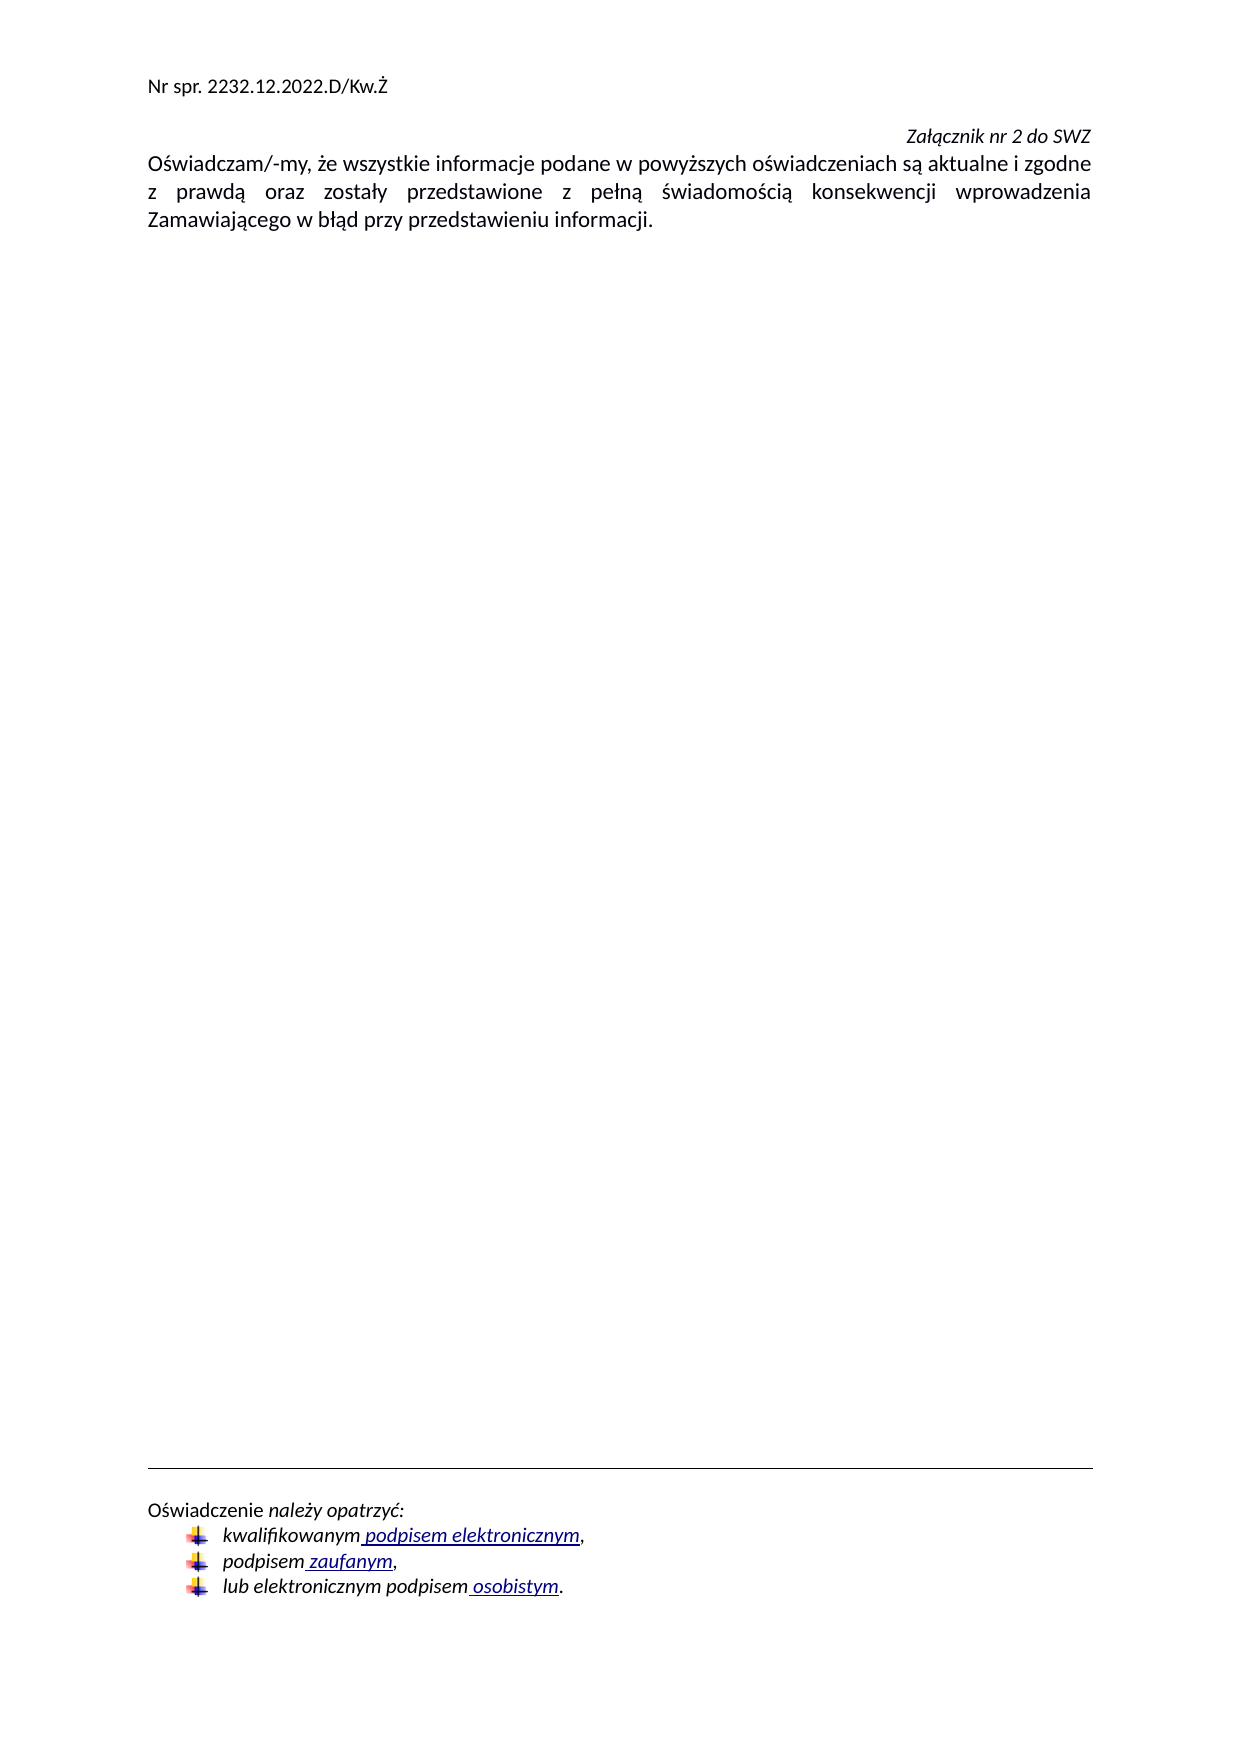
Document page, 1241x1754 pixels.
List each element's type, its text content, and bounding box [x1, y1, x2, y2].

list lub elektronicznym podpisem osobistym. [185, 1573, 1093, 1599]
text Oświadczenie należy opatrzyć: [148, 1497, 1093, 1523]
text Oświadczam/-my, że wszystkie informacje podane w powyższych oświadczeniach są aktualne i zgodne z prawdą oraz zostały przedstawione z pełną świadomością konsekwencji wprowadzenia Zamawiającego w błąd przy przedstawieniu informacji. [148, 149, 1093, 233]
list podpisem zaufanym, [185, 1548, 1093, 1573]
list kwalifikowanym podpisem elektronicznym, [185, 1523, 1093, 1548]
